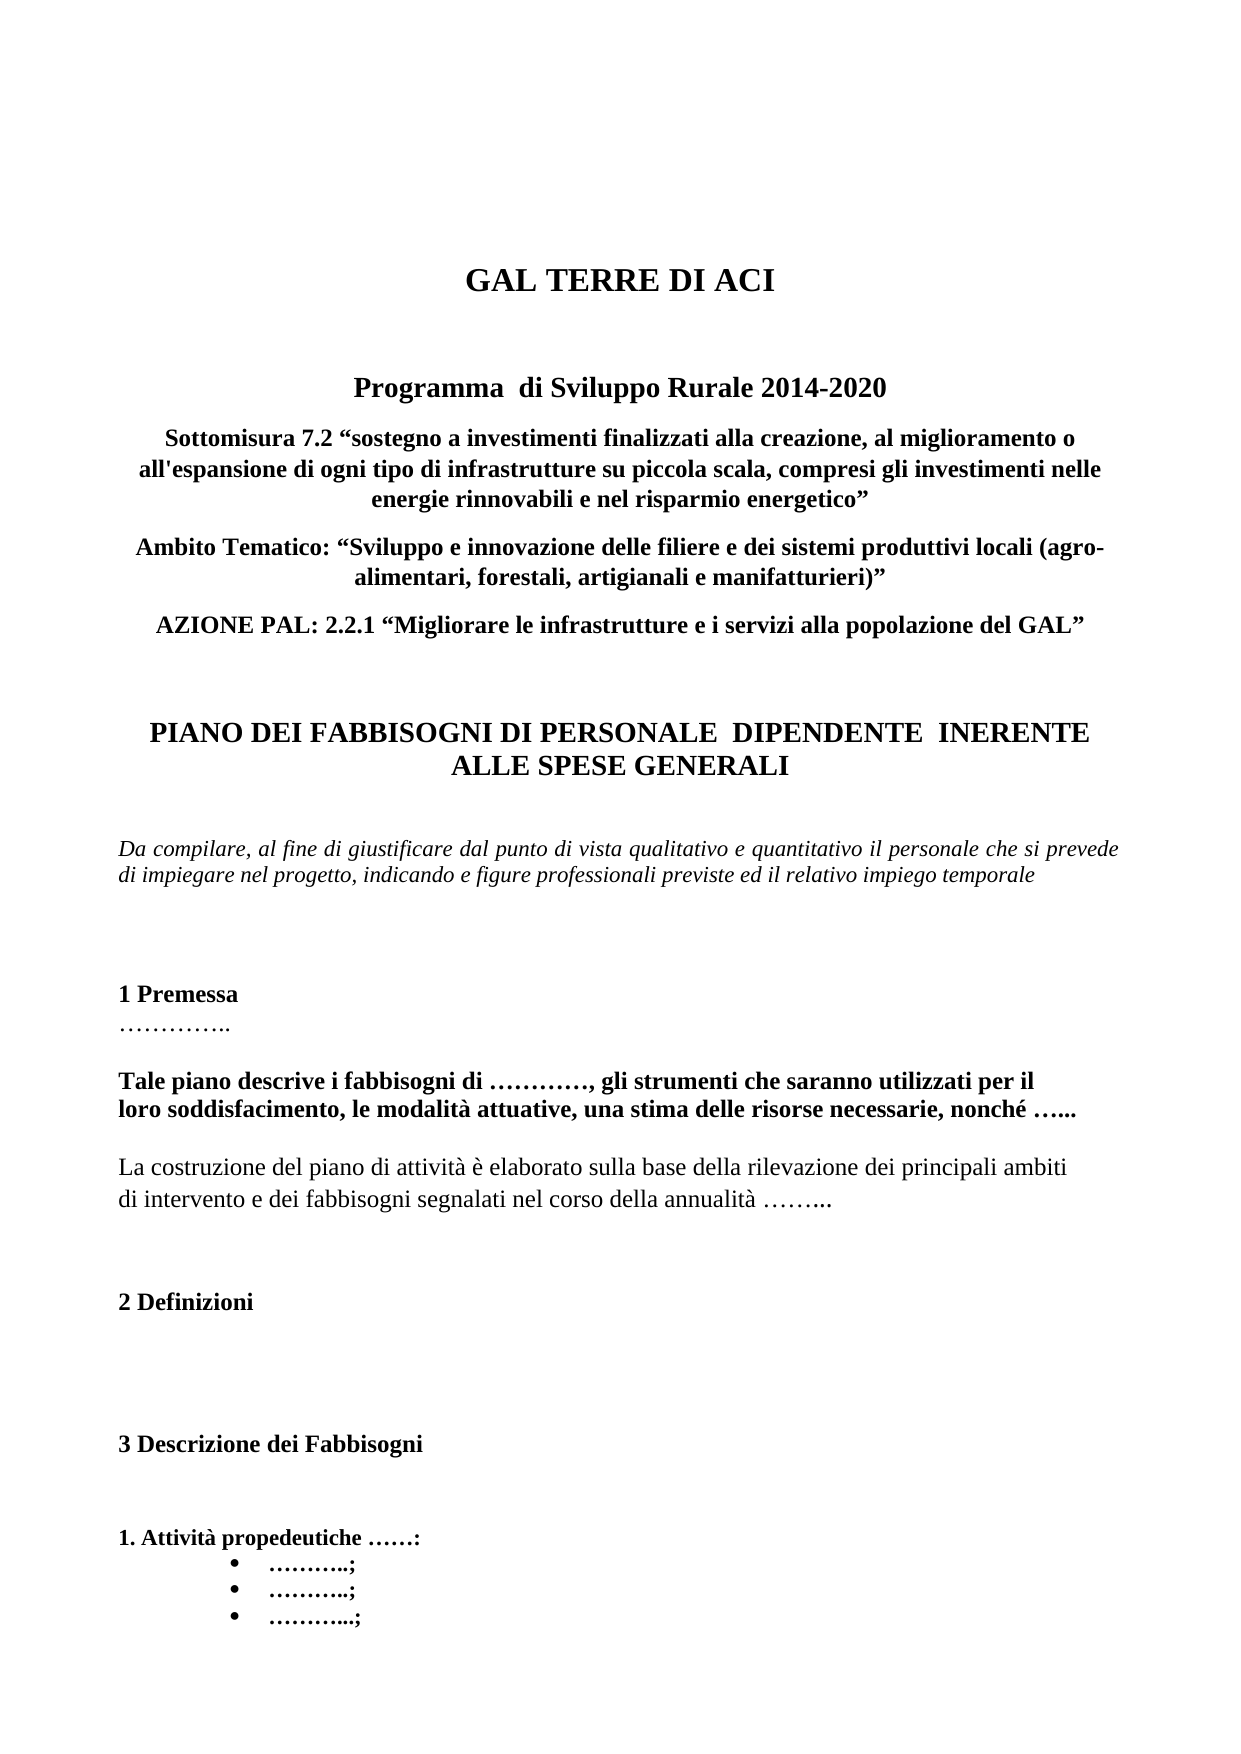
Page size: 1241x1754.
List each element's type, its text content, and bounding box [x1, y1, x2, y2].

list ………..; [231, 1550, 1122, 1576]
text di intervento e dei fabbisogni segnalati nel corso della annualità ……... [118, 1181, 1122, 1215]
text AZIONE PAL: 2.2.1 “Migliorare le infrastrutture e i servizi alla popolazione del GAL” [118, 610, 1122, 639]
text La costruzione del piano di attività è elaborato sulla base della rilevazione dei principali ambiti [118, 1152, 1122, 1181]
text 1 Premessa [118, 979, 1122, 1008]
text loro soddisfacimento, le modalità attuative, una stima delle risorse necessarie, nonché …... [118, 1094, 1122, 1123]
text 3 Descrizione dei Fabbisogni [118, 1429, 1122, 1458]
text 2 Definizioni [118, 1287, 1122, 1316]
list ………...; [231, 1603, 1122, 1629]
text Ambito Tematico: “Sviluppo e innovazione delle filiere e dei sistemi produttivi locali (agro-alimentari, forestali, artigianali e manifatturieri)” [118, 532, 1122, 591]
text GAL TERRE DI ACI [118, 260, 1122, 299]
text 1. Attività propedeutiche ……: [118, 1524, 1122, 1550]
text ………….. [118, 1008, 1122, 1037]
list ………..; [231, 1576, 1122, 1603]
text Da compilare, al fine di giustificare dal punto di vista qualitativo e quantitativo il personale che si prevede di impiegare nel progetto, indicando e figure professionali previste ed il relativo impiego temporale [118, 834, 1122, 887]
text PIANO DEI FABBISOGNI DI PERSONALE DIPENDENTE INERENTE ALLE SPESE GENERALI [118, 715, 1122, 782]
text Programma di Sviluppo Rurale 2014-2020 [118, 370, 1122, 404]
text Sottomisura 7.2 “sostegno a investimenti finalizzati alla creazione, al miglioramento o all'espansione di ogni tipo di infrastrutture su piccola scala, compresi gli investimenti nelle energie rinnovabili e nel risparmio energetico” [118, 423, 1122, 513]
text Tale piano descrive i fabbisogni di …………, gli strumenti che saranno utilizzati per il [118, 1066, 1122, 1094]
